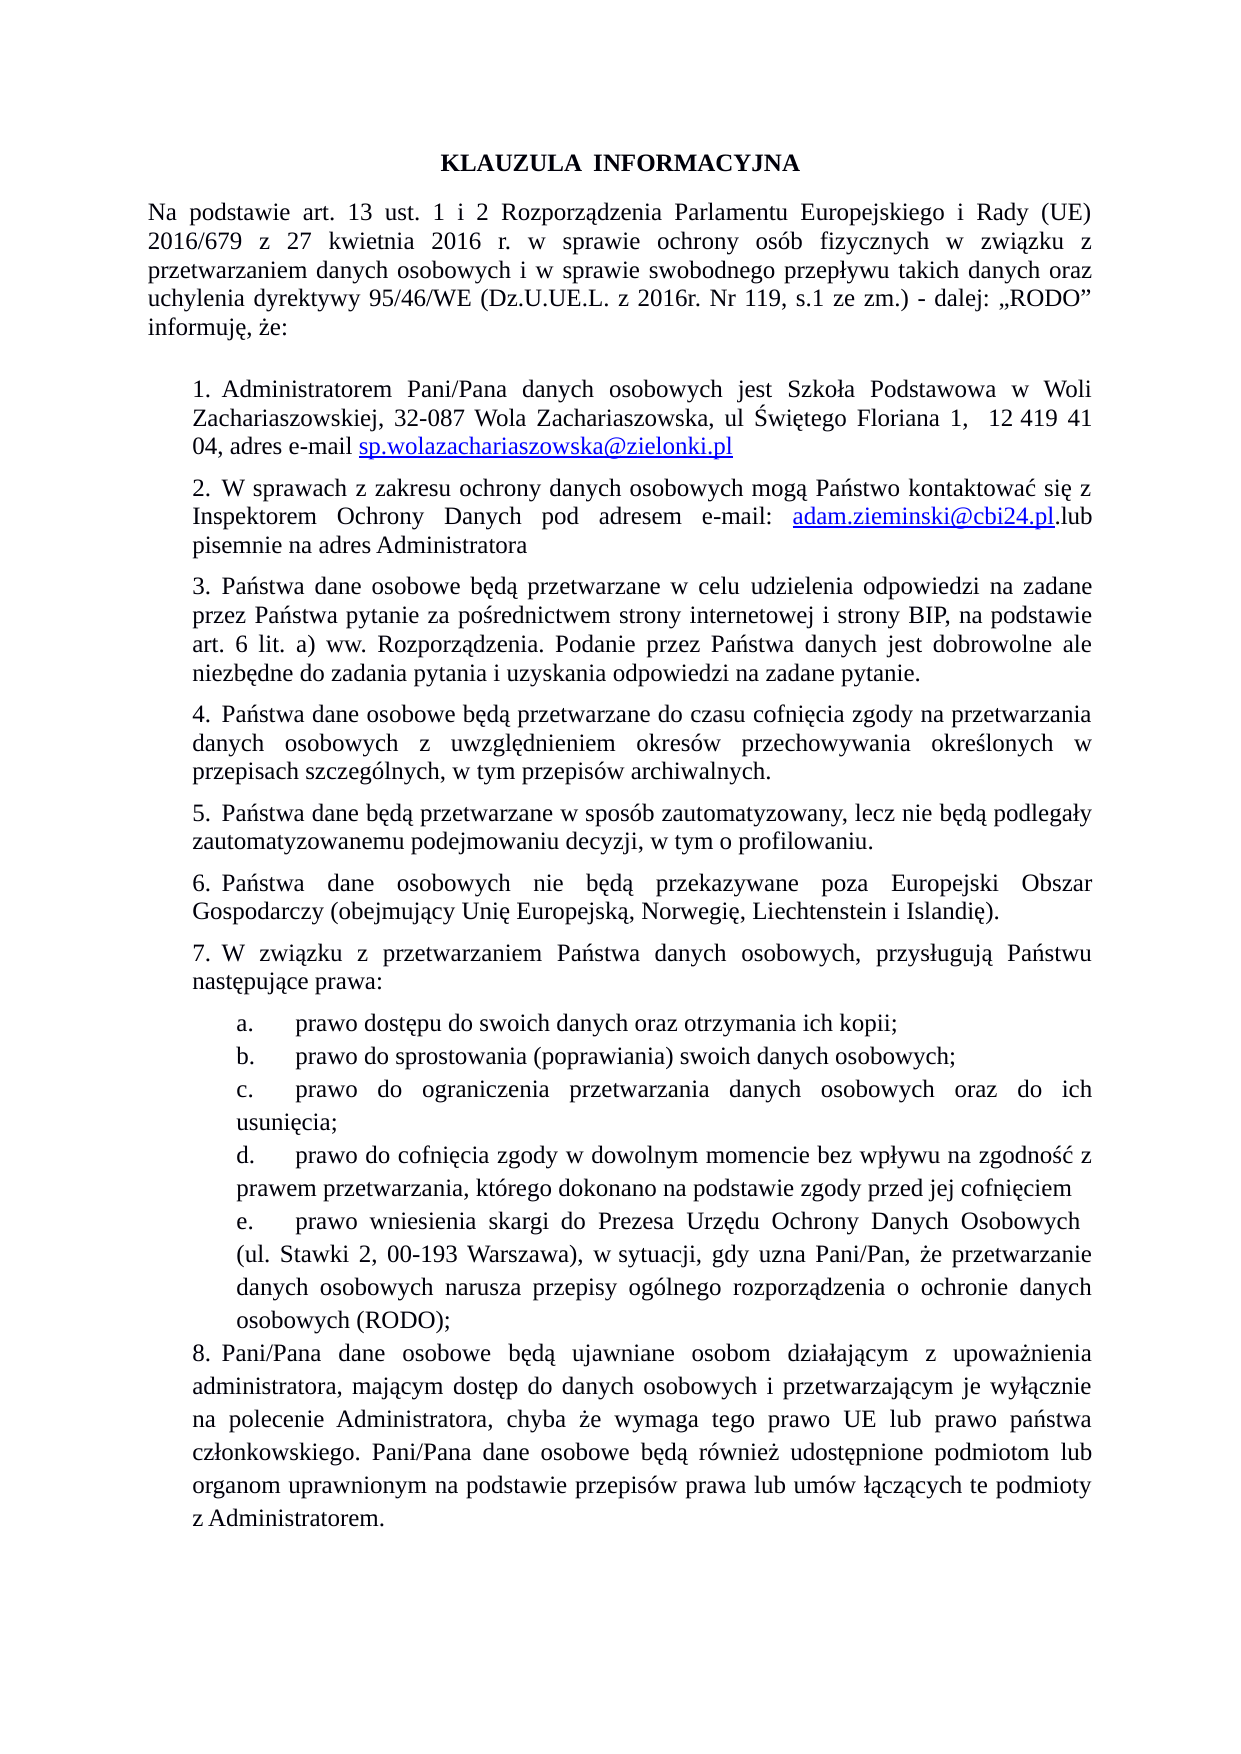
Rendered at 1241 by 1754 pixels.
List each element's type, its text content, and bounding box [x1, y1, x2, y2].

list Państwa dane osobowe będą przetwarzane w celu udzielenia odpowiedzi na zadane przez Państwa pytanie za pośrednictwem strony internetowej i strony BIP, na podstawie art. 6 lit. a) ww. Rozporządzenia. Podanie przez Państwa danych jest dobrowolne ale niezbędne do zadania pytania i uzyskania odpowiedzi na zadane pytanie. [192, 571, 1093, 686]
list prawo wniesienia skargi do Prezesa Urzędu Ochrony Danych Osobowych (ul. Stawki 2, 00-193 Warszawa), w sytuacji, gdy uzna Pani/Pan, że przetwarzanie danych osobowych narusza przepisy ogólnego rozporządzenia o ochronie danych osobowych (RODO); [236, 1206, 1093, 1334]
list Administratorem Pani/Pana danych osobowych jest Szkoła Podstawowa w Woli Zachariaszowskiej, 32-087 Wola Zachariaszowska, ul Świętego Floriana 1, 12 419 41 04, adres e-mail sp.wolazachariaszowska@zielonki.pl [192, 374, 1093, 460]
text Na podstawie art. 13 ust. 1 i 2 Rozporządzenia Parlamentu Europejskiego i Rady (UE) 2016/679 z 27 kwietnia 2016 r. w sprawie ochrony osób fizycznych w związku z przetwarzaniem danych osobowych i w sprawie swobodnego przepływu takich danych oraz uchylenia dyrektywy 95/46/WE (Dz.U.UE.L. z 2016r. Nr 119, s.1 ze zm.) - dalej: „RODO” informuję, że: [148, 197, 1093, 341]
list W sprawach z zakresu ochrony danych osobowych mogą Państwo kontaktować się z Inspektorem Ochrony Danych pod adresem e-mail: adam.zieminski@cbi24.pl.lub pisemnie na adres Administratora [192, 473, 1093, 559]
list prawo dostępu do swoich danych oraz otrzymania ich kopii; [236, 1008, 1093, 1036]
list prawo do cofnięcia zgody w dowolnym momencie bez wpływu na zgodność z prawem przetwarzania, którego dokonano na podstawie zgody przed jej cofnięciem [236, 1140, 1093, 1202]
list prawo do ograniczenia przetwarzania danych osobowych oraz do ich usunięcia; [236, 1074, 1093, 1136]
list W związku z przetwarzaniem Państwa danych osobowych, przysługują Państwu następujące prawa: [192, 938, 1093, 995]
list Pani/Pana dane osobowe będą ujawniane osobom działającym z upoważnienia administratora, mającym dostęp do danych osobowych i przetwarzającym je wyłącznie na polecenie Administratora, chyba że wymaga tego prawo UE lub prawo państwa członkowskiego. Pani/Pana dane osobowe będą również udostępnione podmiotom lub organom uprawnionym na podstawie przepisów prawa lub umów łączących te podmioty z Administratorem. [192, 1338, 1093, 1532]
list Państwa dane osobowe będą przetwarzane do czasu cofnięcia zgody na przetwarzania danych osobowych z uwzględnieniem okresów przechowywania określonych w przepisach szczególnych, w tym przepisów archiwalnych. [192, 699, 1093, 785]
list prawo do sprostowania (poprawiania) swoich danych osobowych; [236, 1041, 1093, 1069]
text KLAUZULA INFORMACYJNA [148, 148, 1093, 176]
list Państwa dane osobowych nie będą przekazywane poza Europejski Obszar Gospodarczy (obejmujący Unię Europejską, Norwegię, Liechtenstein i Islandię). [192, 868, 1093, 925]
list Państwa dane będą przetwarzane w sposób zautomatyzowany, lecz nie będą podlegały zautomatyzowanemu podejmowaniu decyzji, w tym o profilowaniu. [192, 798, 1093, 855]
